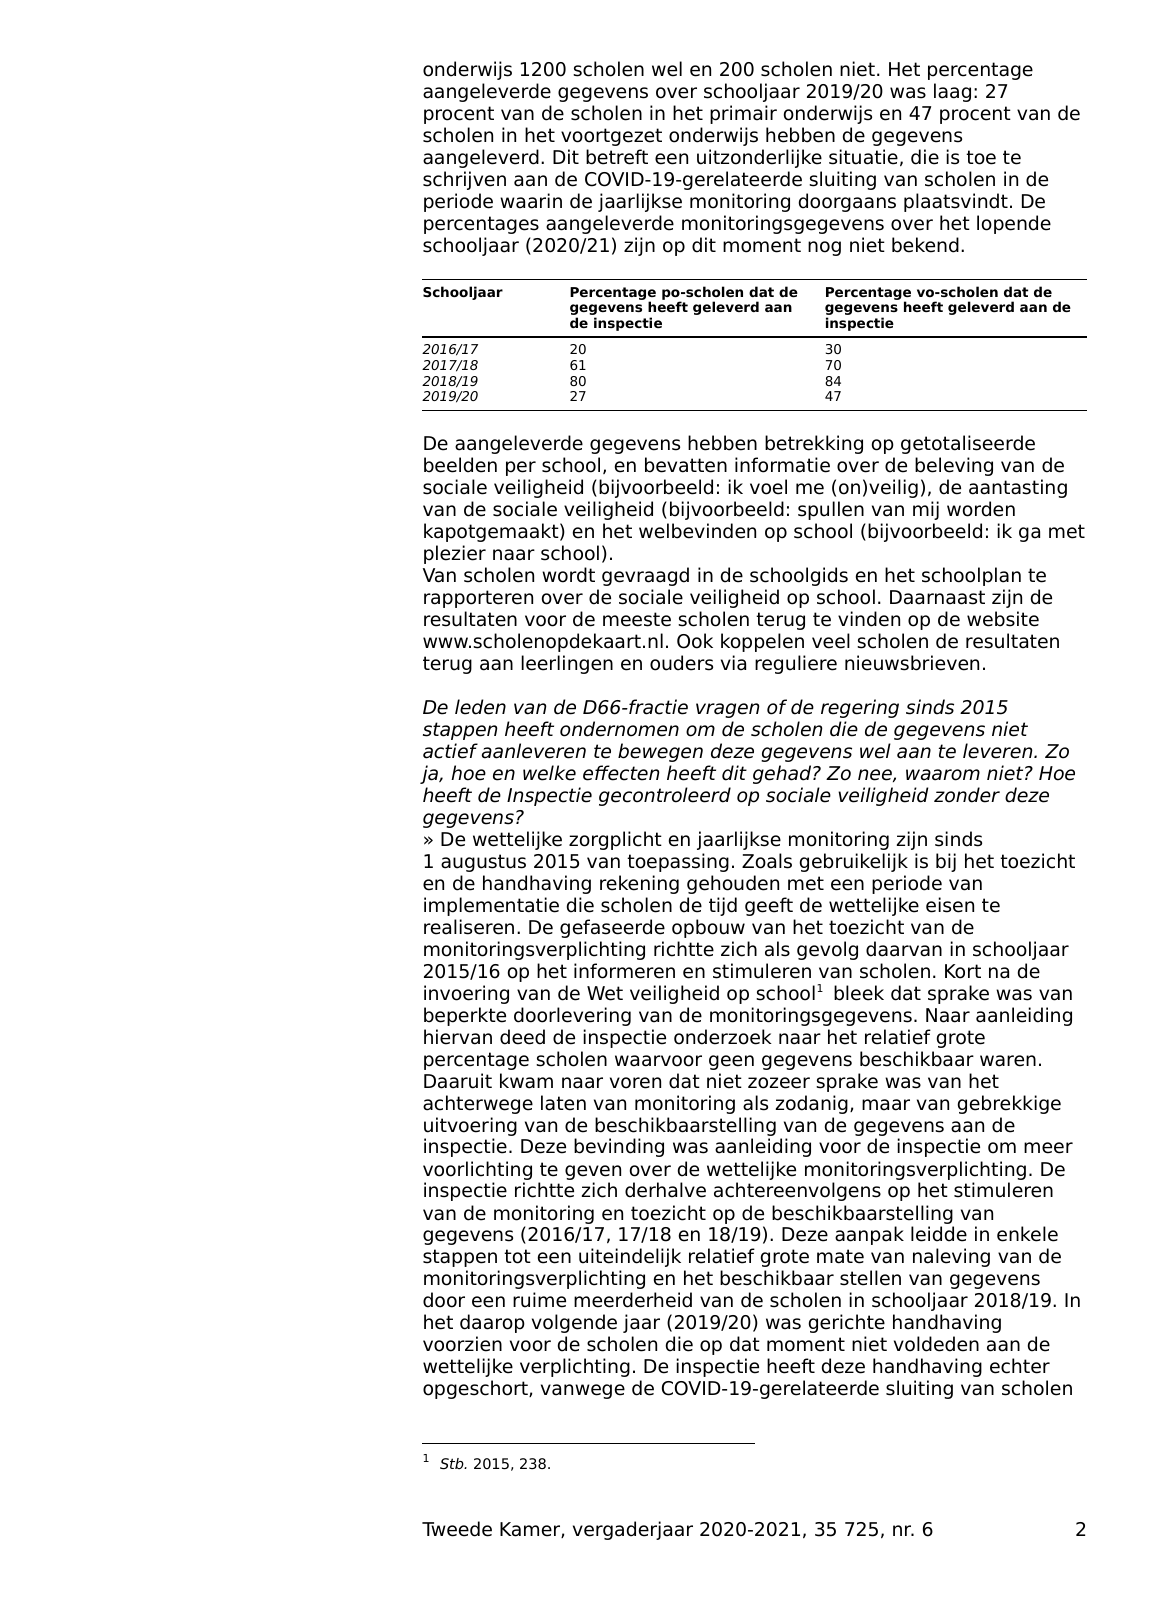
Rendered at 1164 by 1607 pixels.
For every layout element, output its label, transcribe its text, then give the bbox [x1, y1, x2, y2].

table_cell 84 [819, 374, 1087, 389]
table_cell 80 [564, 374, 818, 389]
table_cell 27 [564, 389, 818, 410]
table_header Percentage po-scholen dat de gegevens heeft geleverd aan de inspectie [564, 280, 818, 336]
table_cell 2016/17 [422, 338, 563, 358]
text » De wettelijke zorgplicht en jaarlijkse monitoring zijn sinds 1 augustus 2015 van toepassing. Zoals gebruikelijk is bij het toezicht en de handhaving rekening gehouden met een periode van implementatie die scholen de tijd geeft de wettelijke eisen te realiseren. De gefaseerde opbouw van het toezicht van de monitoringsverplichting richtte zich als gevolg daarvan in schooljaar 2015/16 op het informeren en stimuleren van scholen. Kort na de invoering van de Wet veiligheid op school bleek dat sprake was van beperkte doorlevering van de monitoringsgegevens. Naar aanleiding hiervan deed de inspectie onderzoek naar het relatief grote percentage scholen waarvoor geen gegevens beschikbaar waren. Daaruit kwam naar voren dat niet zozeer sprake was van het achterwege laten van monitoring als zodanig, maar van gebrekkige uitvoering van de beschikbaarstelling van de gegevens aan de inspectie. Deze bevinding was aanleiding voor de inspectie om meer voorlichting te geven over de wettelijke monitoringsverplichting. De inspectie richtte zich derhalve achtereenvolgens op het stimuleren van de monitoring en toezicht op de beschikbaarstelling van gegevens (2016/17, 17/18 en 18/19). Deze aanpak leidde in enkele stappen tot een uiteindelijk relatief grote mate van naleving van de monitoringsverplichting en het beschikbaar stellen van gegevens door een ruime meerderheid van de scholen in schooljaar 2018/19. In het daarop volgende jaar (2019/20) was gerichte handhaving voorzien voor de scholen die op dat moment niet voldeden aan de wettelijke verplichting. De inspectie heeft deze handhaving echter opgeschort, vanwege de COVID-19-gerelateerde sluiting van scholen [422, 829, 1087, 1400]
table_header Percentage vo-scholen dat de gegevens heeft geleverd aan de inspectie [819, 280, 1087, 336]
text De leden van de D66-fractie vragen of de regering sinds 2015 stappen heeft ondernomen om de scholen die de gegevens niet actief aanleveren te bewegen deze gegevens wel aan te leveren. Zo ja, hoe en welke effecten heeft dit gehad? Zo nee, waarom niet? Hoe heeft de Inspectie gecontroleerd op sociale veiligheid zonder deze gegevens? [422, 697, 1087, 829]
text De aangeleverde gegevens hebben betrekking op getotaliseerde beelden per school, en bevatten informatie over de beleving van de sociale veiligheid (bijvoorbeeld: ik voel me (on)veilig), de aantasting van de sociale veiligheid (bijvoorbeeld: spullen van mij worden kapotgemaakt) en het welbevinden op school (bijvoorbeeld: ik ga met plezier naar school). [422, 433, 1087, 565]
text Stb. 2015, 238. [422, 1452, 1087, 1474]
text Van scholen wordt gevraagd in de schoolgids en het schoolplan te rapporteren over de sociale veiligheid op school. Daarnaast zijn de resultaten voor de meeste scholen terug te vinden op de website www.scholenopdekaart.nl. Ook koppelen veel scholen de resultaten terug aan leerlingen en ouders via reguliere nieuwsbrieven. [422, 565, 1087, 675]
table_cell 2017/18 [422, 358, 563, 373]
table_cell 70 [819, 358, 1087, 373]
table_header Schooljaar [422, 280, 563, 336]
table_cell 47 [819, 389, 1087, 410]
table_cell 30 [819, 338, 1087, 358]
table_cell 2018/19 [422, 374, 563, 389]
text onderwijs 1200 scholen wel en 200 scholen niet. Het percentage aangeleverde gegevens over schooljaar 2019/20 was laag: 27 procent van de scholen in het primair onderwijs en 47 procent van de scholen in het voortgezet onderwijs hebben de gegevens aangeleverd. Dit betreft een uitzonderlijke situatie, die is toe te schrijven aan de COVID-19-gerelateerde sluiting van scholen in de periode waarin de jaarlijkse monitoring doorgaans plaatsvindt. De percentages aangeleverde monitoringsgegevens over het lopende schooljaar (2020/21) zijn op dit moment nog niet bekend. [422, 59, 1087, 257]
table_cell 2019/20 [422, 389, 563, 410]
table_cell 20 [564, 338, 818, 358]
table_cell 61 [564, 358, 818, 373]
